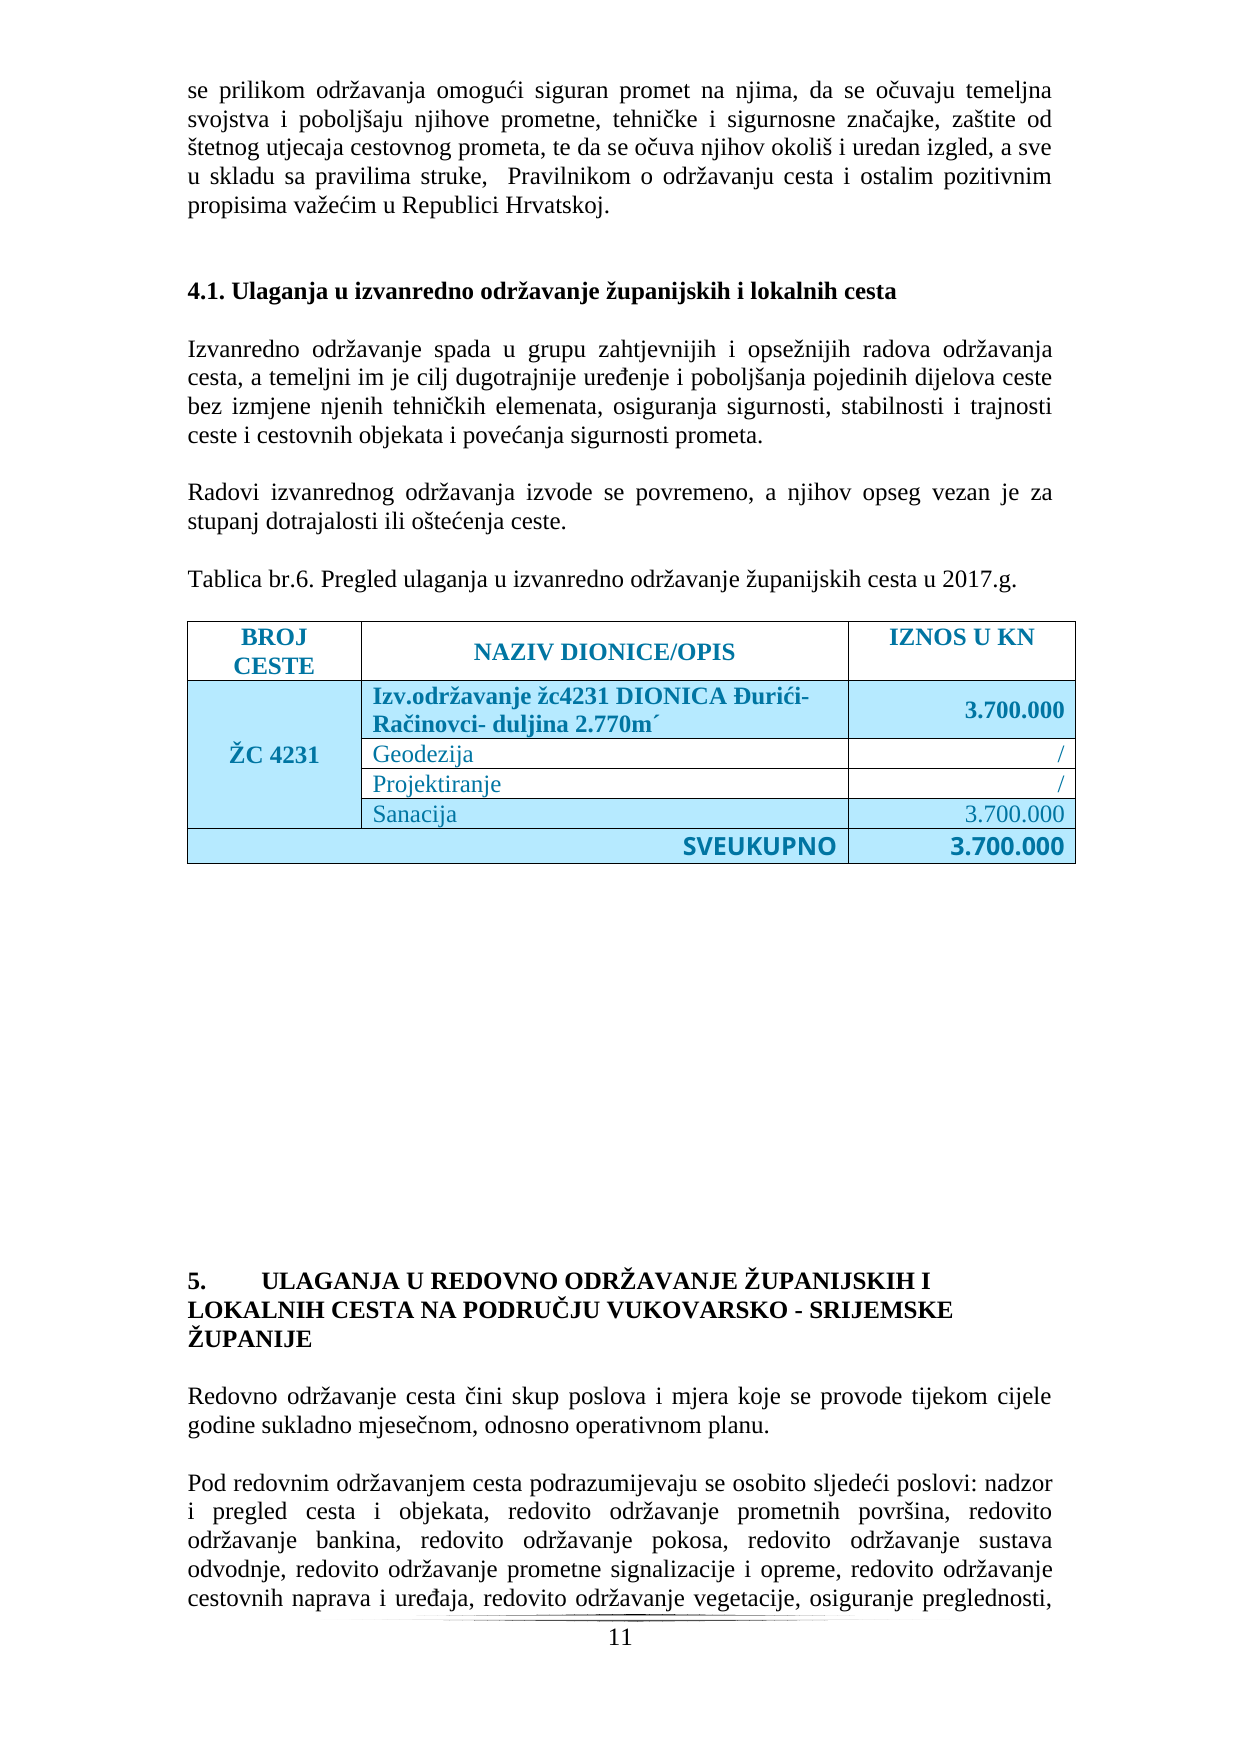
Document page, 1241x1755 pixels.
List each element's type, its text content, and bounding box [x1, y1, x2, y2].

text 4.1. Ulaganja u izvanredno održavanje županijskih i lokalnih cesta [187, 276, 1053, 305]
table_cell 3.700.000 [849, 681, 1075, 738]
text Radovi izvanrednog održavanja izvode se povremeno, a njihov opseg vezan je za stupanj dotrajalosti ili oštećenja ceste. [187, 477, 1053, 535]
text Redovno održavanje cesta čini skup poslova i mjera koje se provode tijekom cijele godine sukladno mjesečnom, odnosno operativnom planu. [187, 1381, 1053, 1439]
text se prilikom održavanja omogući siguran promet na njima, da se očuvaju temeljna svojstva i poboljšaju njihove prometne, tehničke i sigurnosne značajke, zaštite od štetnog utjecaja cestovnog prometa, te da se očuva njihov okoliš i uredan izgled, a sve u skladu sa pravilima struke, Pravilnikom o održavanju cesta i ostalim pozitivnim propisima važećim u Republici Hrvatskoj. [187, 75, 1053, 219]
text Pod redovnim održavanjem cesta podrazumijevaju se osobito sljedeći poslovi: nadzor i pregled cesta i objekata, redovito održavanje prometnih površina, redovito održavanje bankina, redovito održavanje pokosa, redovito održavanje sustava odvodnje, redovito održavanje prometne signalizacije i opreme, redovito održavanje cestovnih naprava i uređaja, redovito održavanje vegetacije, osiguranje preglednosti, [187, 1468, 1053, 1611]
table_cell 3.700.000 [849, 829, 1075, 863]
table_cell SVEUKUPNO [188, 829, 848, 863]
table_header IZNOS U KN [849, 622, 1075, 680]
table_header NAZIV DIONICE/OPIS [362, 622, 848, 680]
table_header BROJ CESTE [188, 622, 361, 680]
text Izvanredno održavanje spada u grupu zahtjevnijih i opsežnijih radova održavanja cesta, a temeljni im je cilj dugotrajnije uređenje i poboljšanja pojedinih dijelova ceste bez izmjene njenih tehničkih elemenata, osiguranja sigurnosti, stabilnosti i trajnosti ceste i cestovnih objekata i povećanja sigurnosti prometa. [187, 334, 1053, 449]
table_cell Izv.održavanje žc4231 DIONICA Đurići-Račinovci- duljina 2.770m´ [362, 681, 848, 738]
table_cell / [849, 739, 1075, 768]
text 5. ULAGANJA U REDOVNO ODRŽAVANJE ŽUPANIJSKIH I LOKALNIH CESTA NA PODRUČJU VUKOVARSKO - SRIJEMSKE ŽUPANIJE [187, 1266, 1053, 1353]
table_cell / [849, 769, 1075, 798]
table_cell 3.700.000 [849, 799, 1075, 828]
table_cell ŽC 4231 [188, 681, 361, 828]
table_cell Projektiranje [362, 769, 848, 798]
table_cell Sanacija [362, 799, 848, 828]
text Tablica br.6. Pregled ulaganja u izvanredno održavanje županijskih cesta u 2017.g. [187, 564, 1053, 592]
table_cell Geodezija [362, 739, 848, 768]
